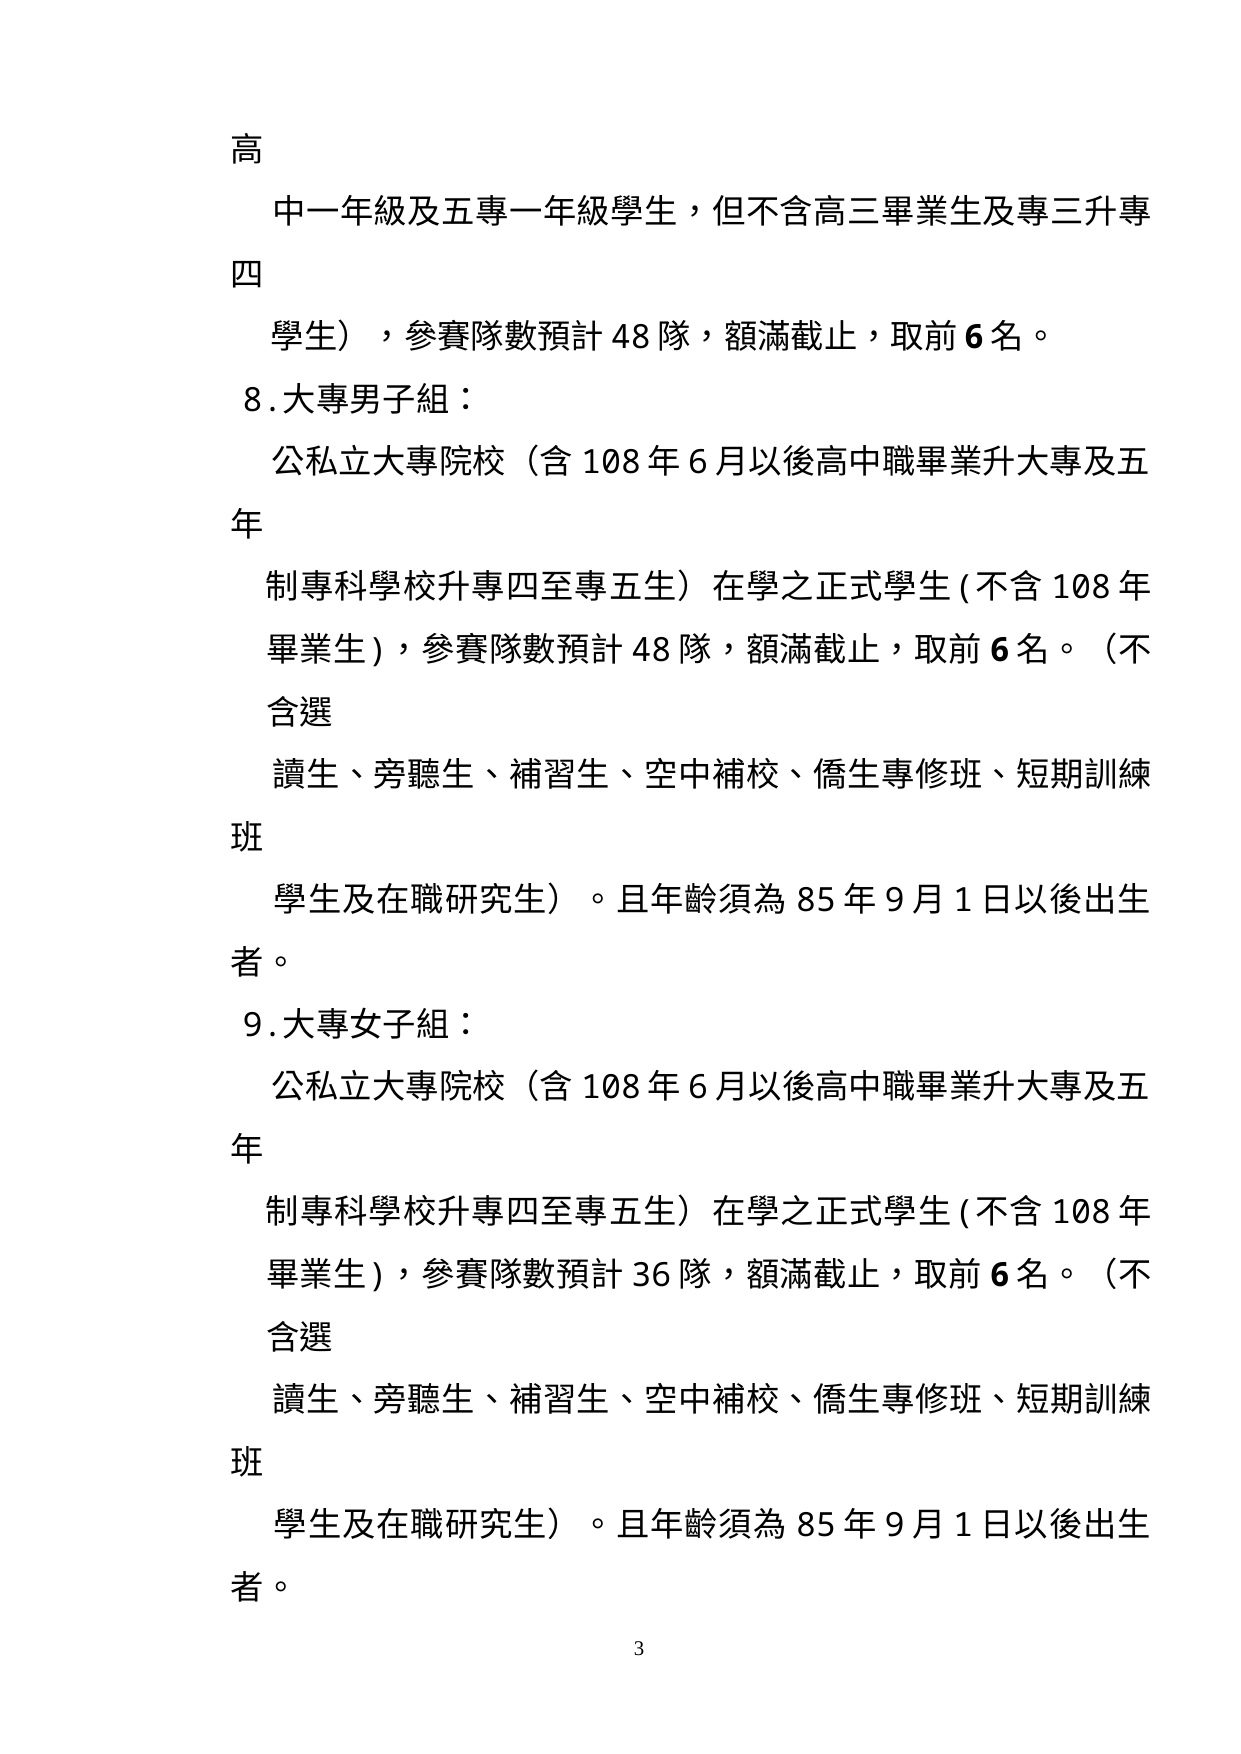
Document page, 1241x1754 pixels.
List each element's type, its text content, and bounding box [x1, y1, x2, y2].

text 9.大專女子組： [118, 980, 1152, 1043]
text 制專科學校升專四至專五生）在學之正式學生(不含108年畢業生)，參賽隊數預計48隊，額滿截止，取前6名。（不含選 [266, 543, 1152, 730]
text 學生及在職研究生）。且年齡須為85年9月1日以後出生者。 [231, 1480, 1152, 1605]
text 制專科學校升專四至專五生）在學之正式學生(不含108年畢業生)，參賽隊數預計36隊，額滿截止，取前6名。（不含選 [266, 1168, 1152, 1355]
text 中一年級及五專一年級學生，但不含高三畢業生及專三升專四 [231, 168, 1152, 293]
text 8.大專男子組： [118, 355, 1152, 418]
text 讀生、旁聽生、補習生、空中補校、僑生專修班、短期訓練班 [231, 1355, 1152, 1480]
text 學生及在職研究生）。且年齡須為85年9月1日以後出生者。 [231, 855, 1152, 980]
text 學生），參賽隊數預計48隊，額滿截止，取前6名。 [231, 293, 1152, 355]
text 高 [231, 105, 1152, 168]
text 公私立大專院校（含108年6月以後高中職畢業升大專及五年 [231, 1043, 1152, 1168]
text 公私立大專院校（含108年6月以後高中職畢業升大專及五年 [231, 418, 1152, 543]
text 讀生、旁聽生、補習生、空中補校、僑生專修班、短期訓練班 [231, 730, 1152, 855]
